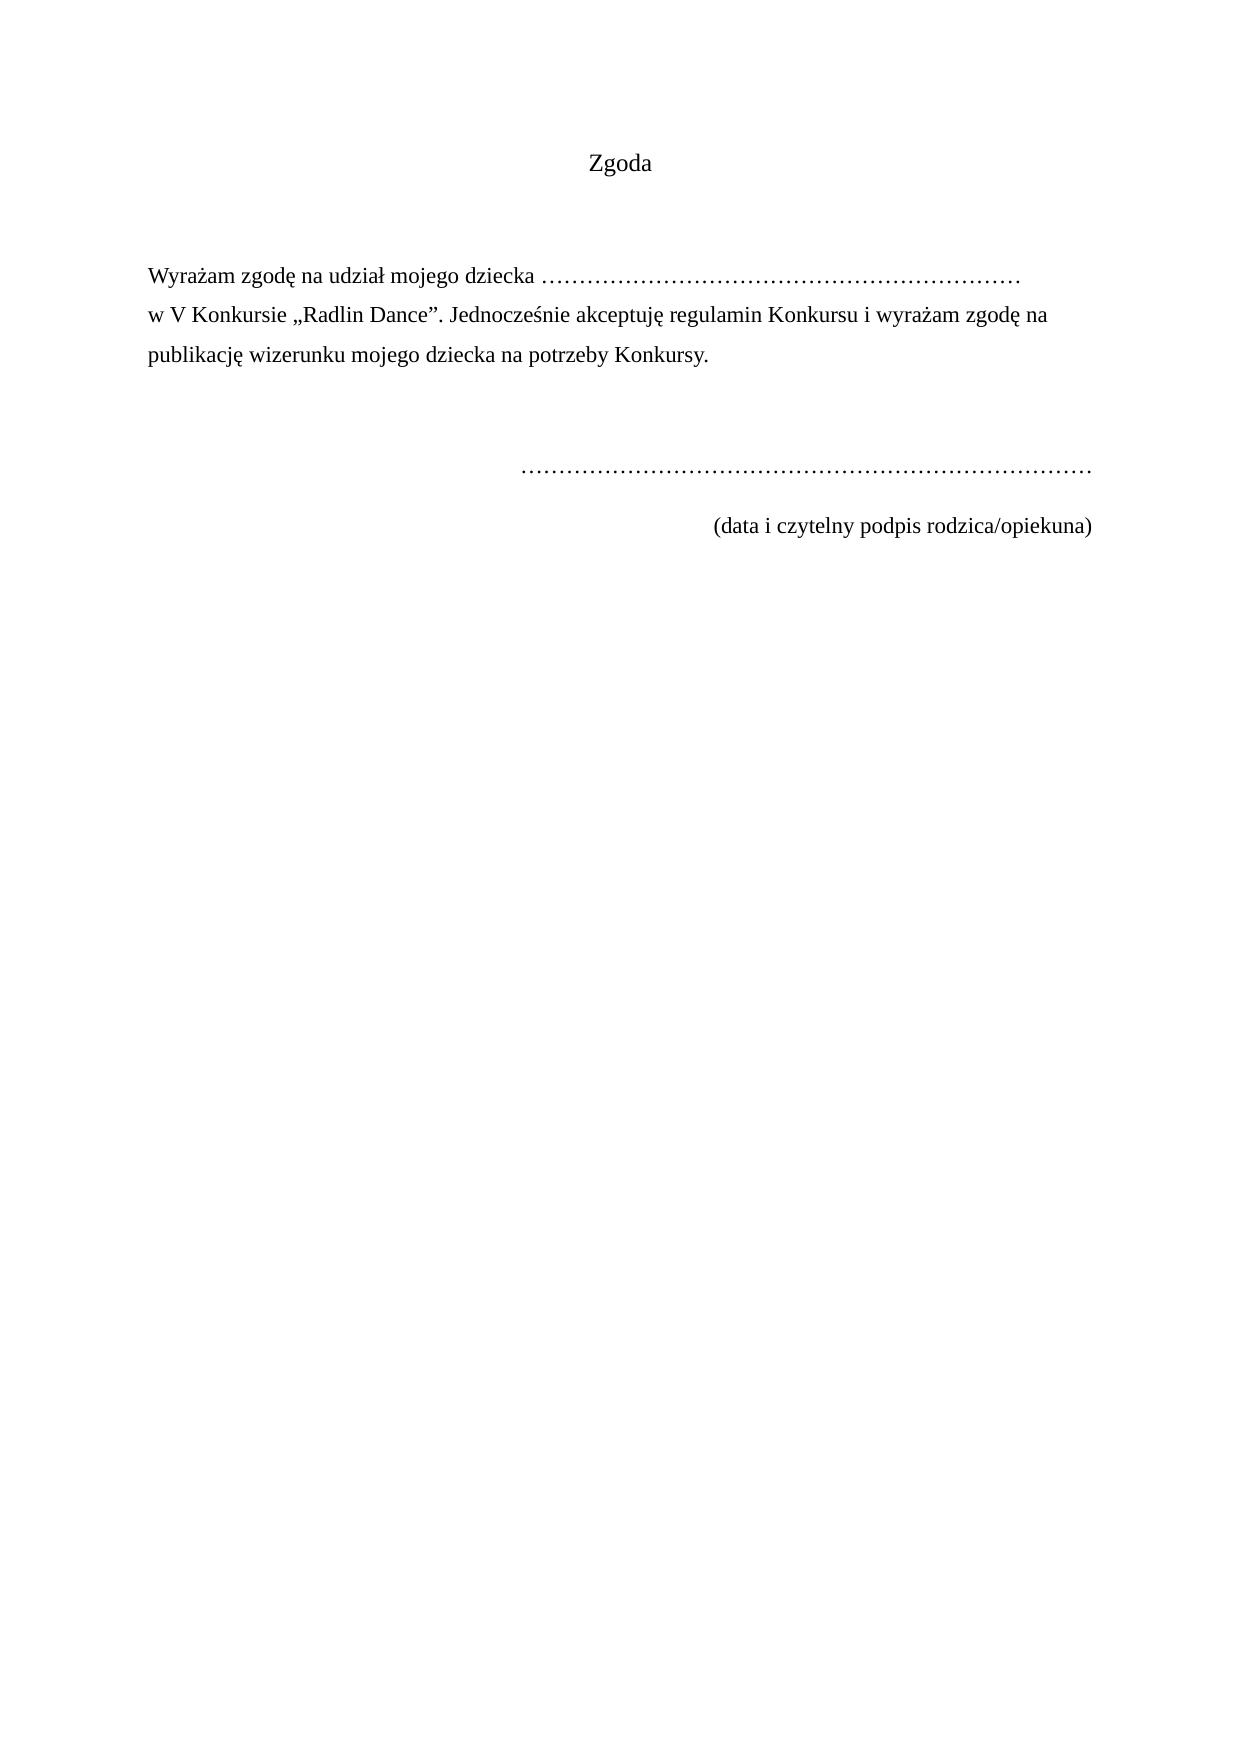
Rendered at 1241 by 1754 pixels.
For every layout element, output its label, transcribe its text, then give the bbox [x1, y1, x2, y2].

text Zgoda [148, 148, 1093, 176]
text ………………………………………………………………… [148, 452, 1093, 478]
text (data i czytelny podpis rodzica/opiekuna) [148, 512, 1093, 539]
text Wyrażam zgodę na udział mojego dziecka ……………………………………………………… w V Konkursie „Radlin Dance”. Jednocześnie akceptuję regulamin Konkursu i wyrażam zgodę na publikację wizerunku mojego dziecka na potrzeby Konkursy. [148, 262, 1093, 367]
